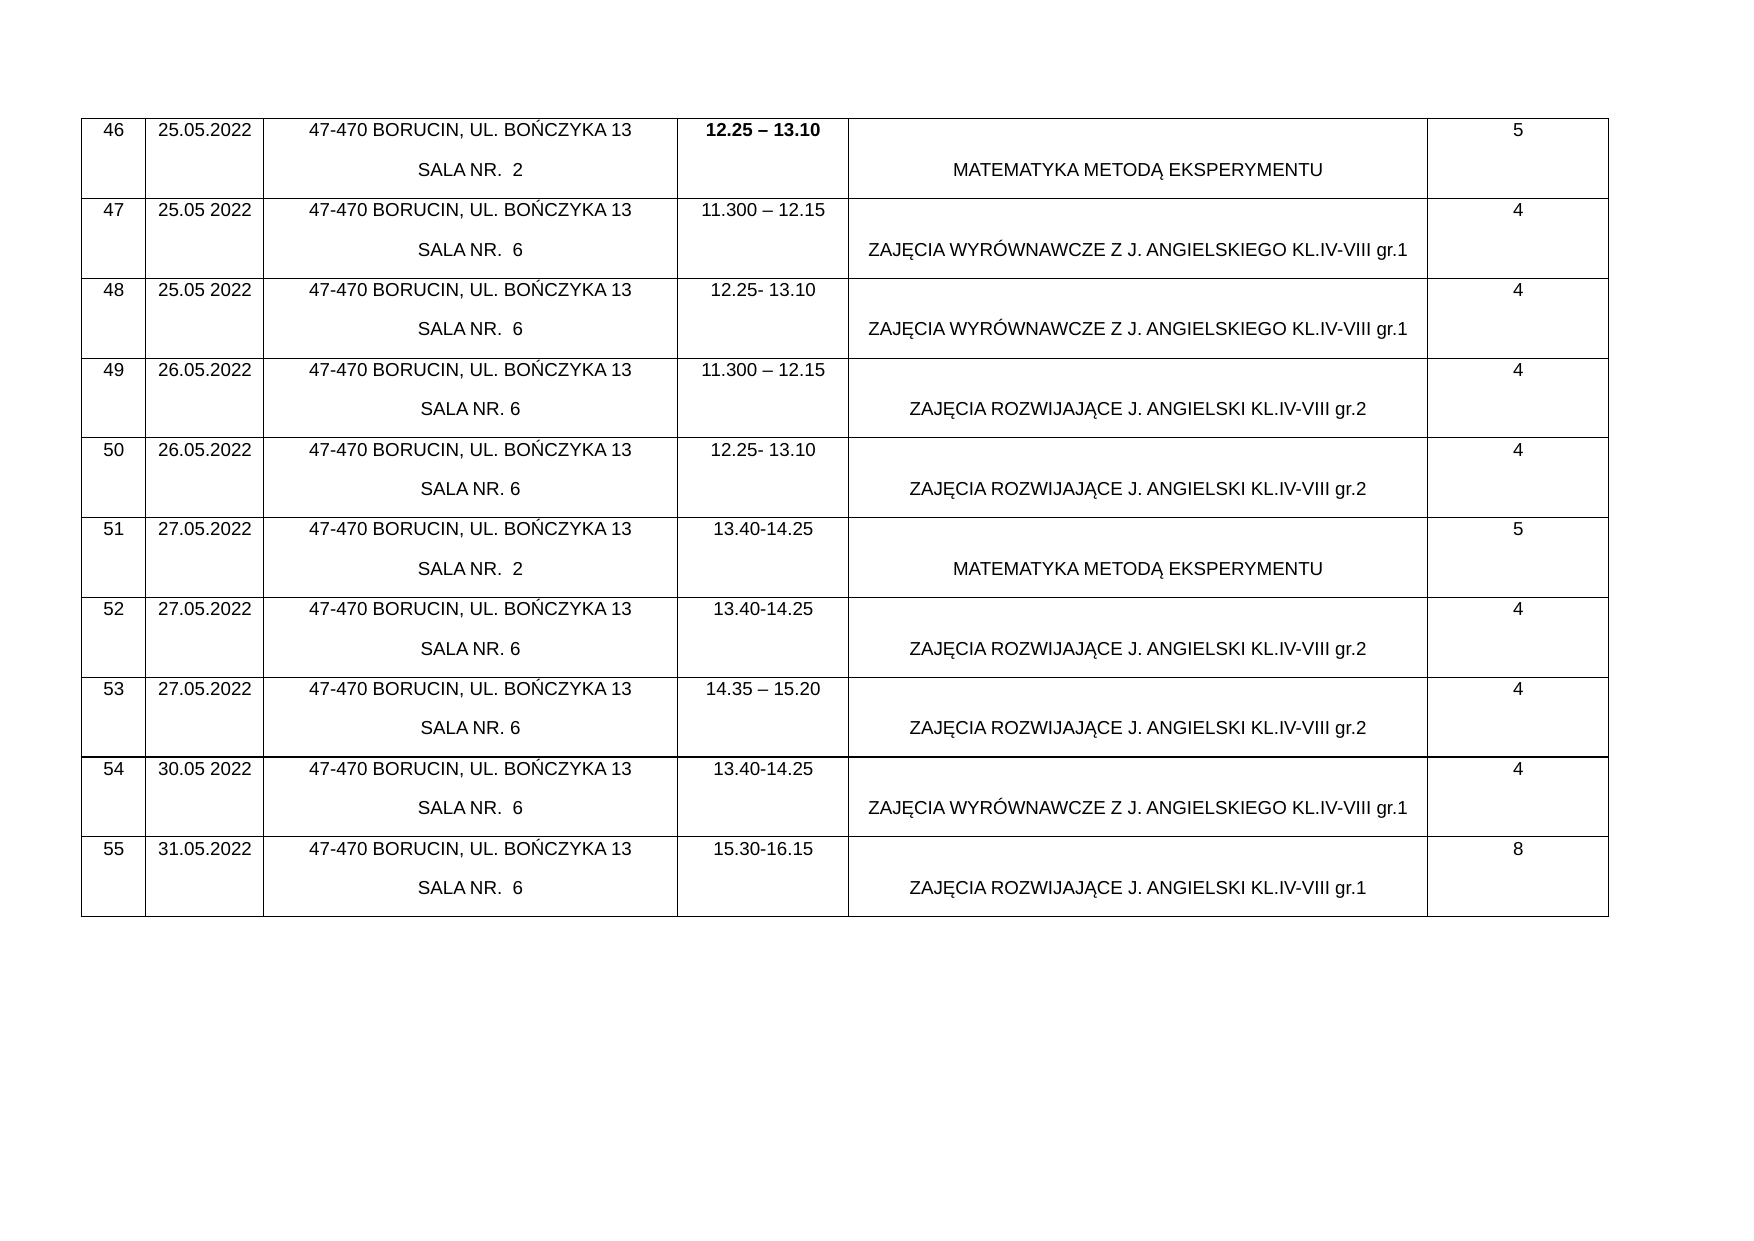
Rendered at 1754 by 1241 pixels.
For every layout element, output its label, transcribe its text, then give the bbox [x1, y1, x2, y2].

table_cell 8 [1428, 837, 1608, 916]
table_cell ZAJĘCIA WYRÓWNAWCZE Z J. ANGIELSKIEGO KL.IV-VIII gr.1 [849, 758, 1427, 836]
table_cell 26.05.2022 [146, 359, 263, 437]
table_cell 47-470 BORUCIN, UL. BOŃCZYKA 13 SALA NR. 2 [264, 518, 677, 597]
table_cell 47 [82, 199, 145, 278]
table_cell 11.300 – 12.15 [678, 359, 848, 437]
table_cell 47-470 BORUCIN, UL. BOŃCZYKA 13 SALA NR. 6 [264, 678, 677, 756]
table_cell 47-470 BORUCIN, UL. BOŃCZYKA 13 SALA NR. 2 [264, 119, 677, 198]
table_cell 47-470 BORUCIN, UL. BOŃCZYKA 13 SALA NR. 6 [264, 359, 677, 437]
table_cell 49 [82, 359, 145, 437]
table_cell 47-470 BORUCIN, UL. BOŃCZYKA 13 SALA NR. 6 [264, 758, 677, 836]
table_cell ZAJĘCIA ROZWIJAJĄCE J. ANGIELSKI KL.IV-VIII gr.2 [849, 438, 1427, 517]
table_cell ZAJĘCIA ROZWIJAJĄCE J. ANGIELSKI KL.IV-VIII gr.2 [849, 678, 1427, 756]
table_cell 46 [82, 119, 145, 198]
table_cell 55 [82, 837, 145, 916]
table_cell 5 [1428, 518, 1608, 597]
table_cell 4 [1428, 279, 1608, 357]
table_cell 11.300 – 12.15 [678, 199, 848, 278]
table_cell ZAJĘCIA WYRÓWNAWCZE Z J. ANGIELSKIEGO KL.IV-VIII gr.1 [849, 279, 1427, 357]
table_cell 31.05.2022 [146, 837, 263, 916]
table_cell 5 [1428, 119, 1608, 198]
table_cell 14.35 – 15.20 [678, 678, 848, 756]
table_cell 50 [82, 438, 145, 517]
table_cell 4 [1428, 598, 1608, 677]
table_cell 47-470 BORUCIN, UL. BOŃCZYKA 13 SALA NR. 6 [264, 598, 677, 677]
table_cell 27.05.2022 [146, 678, 263, 756]
table_cell 4 [1428, 758, 1608, 836]
table_cell 12.25 – 13.10 [678, 119, 848, 198]
table_cell 25.05 2022 [146, 199, 263, 278]
table_cell 25.05 2022 [146, 279, 263, 357]
table_cell 4 [1428, 678, 1608, 756]
table_cell 4 [1428, 438, 1608, 517]
table_cell 12.25- 13.10 [678, 279, 848, 357]
table_cell MATEMATYKA METODĄ EKSPERYMENTU [849, 518, 1427, 597]
table_cell 25.05.2022 [146, 119, 263, 198]
table_cell 15.30-16.15 [678, 837, 848, 916]
table_cell ZAJĘCIA ROZWIJAJĄCE J. ANGIELSKI KL.IV-VIII gr.1 [849, 837, 1427, 916]
table_cell 47-470 BORUCIN, UL. BOŃCZYKA 13 SALA NR. 6 [264, 199, 677, 278]
table_cell 47-470 BORUCIN, UL. BOŃCZYKA 13 SALA NR. 6 [264, 438, 677, 517]
table_cell 26.05.2022 [146, 438, 263, 517]
table_cell ZAJĘCIA ROZWIJAJĄCE J. ANGIELSKI KL.IV-VIII gr.2 [849, 598, 1427, 677]
table_cell ZAJĘCIA ROZWIJAJĄCE J. ANGIELSKI KL.IV-VIII gr.2 [849, 359, 1427, 437]
table_cell 4 [1428, 199, 1608, 278]
table_cell 13.40-14.25 [678, 518, 848, 597]
table_cell 48 [82, 279, 145, 357]
table_cell 4 [1428, 359, 1608, 437]
table_cell 30.05 2022 [146, 758, 263, 836]
table_cell 47-470 BORUCIN, UL. BOŃCZYKA 13 SALA NR. 6 [264, 837, 677, 916]
table_cell 13.40-14.25 [678, 598, 848, 677]
table_cell MATEMATYKA METODĄ EKSPERYMENTU [849, 119, 1427, 198]
table_cell 51 [82, 518, 145, 597]
table_cell 13.40-14.25 [678, 758, 848, 836]
table_cell 54 [82, 758, 145, 836]
table_cell 27.05.2022 [146, 518, 263, 597]
table_cell 53 [82, 678, 145, 756]
table_cell 47-470 BORUCIN, UL. BOŃCZYKA 13 SALA NR. 6 [264, 279, 677, 357]
table_cell 27.05.2022 [146, 598, 263, 677]
table_cell ZAJĘCIA WYRÓWNAWCZE Z J. ANGIELSKIEGO KL.IV-VIII gr.1 [849, 199, 1427, 278]
table_cell 52 [82, 598, 145, 677]
table_cell 12.25- 13.10 [678, 438, 848, 517]
